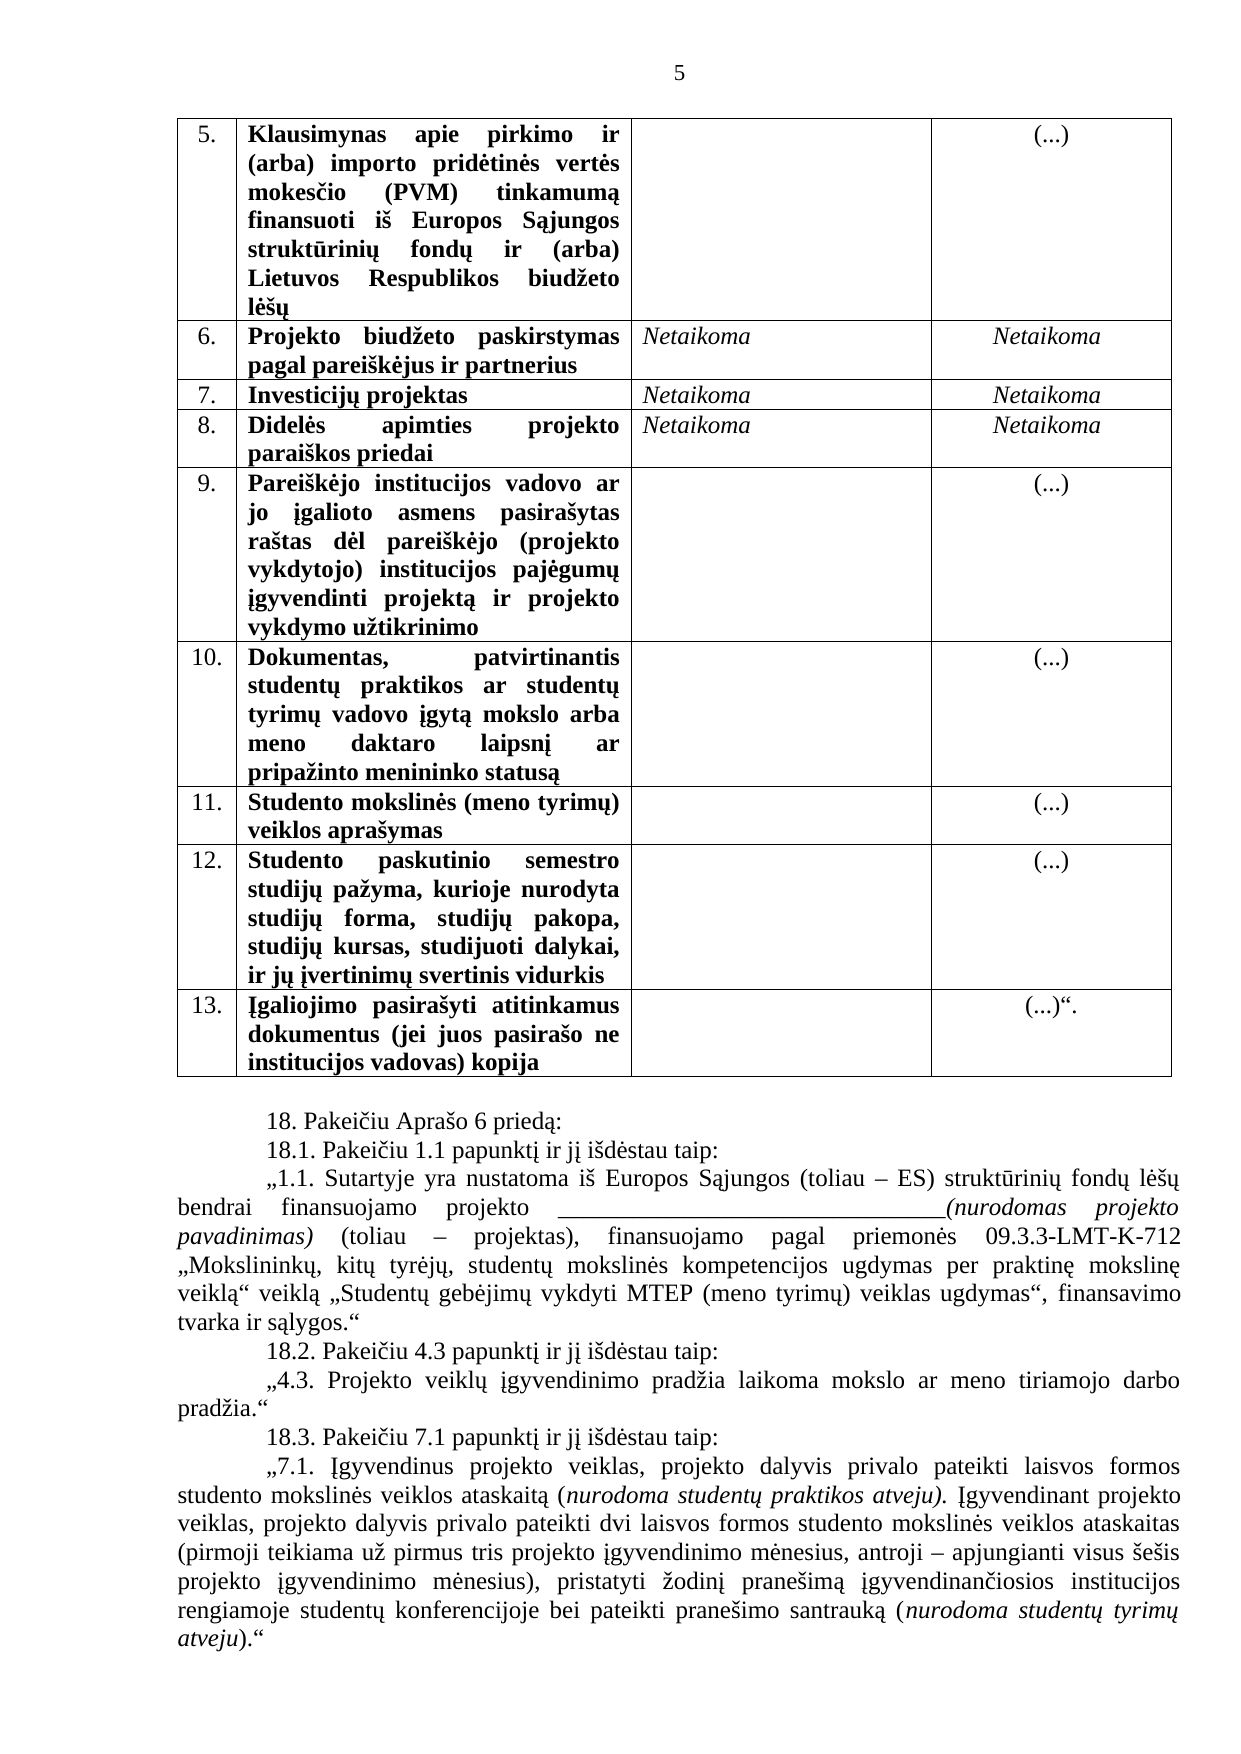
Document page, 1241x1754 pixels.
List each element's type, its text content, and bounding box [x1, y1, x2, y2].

table_cell 8. [178, 410, 236, 467]
table_cell [632, 787, 931, 844]
table_cell (...) [932, 468, 1171, 641]
table_cell 12. [178, 845, 236, 989]
table_cell (...) [932, 787, 1171, 844]
table_cell 11. [178, 787, 236, 844]
table_cell Klausimynas apie pirkimo ir (arba) importo pridėtinės vertės mokesčio (PVM) tinkamumą finansuoti iš Europos Sąjungos struktūrinių fondų ir (arba) Lietuvos Respublikos biudžeto lėšų [237, 119, 631, 320]
text „4.3. Projekto veiklų įgyvendinimo pradžia laikoma mokslo ar meno tiriamojo darbo pradžia.“ [177, 1365, 1181, 1422]
table_cell Netaikoma [932, 410, 1171, 467]
table_cell Dokumentas, patvirtinantis studentų praktikos ar studentų tyrimų vadovo įgytą mokslo arba meno daktaro laipsnį ar pripažinto menininko statusą [237, 642, 631, 786]
text 18.2. Pakeičiu 4.3 papunktį ir jį išdėstau taip: [177, 1336, 1181, 1365]
table_cell Investicijų projektas [237, 380, 631, 409]
table_cell 10. [178, 642, 236, 786]
text „1.1. Sutartyje yra nustatoma iš Europos Sąjungos (toliau – ES) struktūrinių fondų lėšų bendrai finansuojamo projekto _______________________________(nurodomas projekto pavadinimas) (toliau – projektas), finansuojamo pagal priemonės 09.3.3-LMT-K-712 „Mokslininkų, kitų tyrėjų, studentų mokslinės kompetencijos ugdymas per praktinę mokslinę veiklą“ veiklą „Studentų gebėjimų vykdyti MTEP (meno tyrimų) veiklas ugdymas“, finansavimo tvarka ir sąlygos.“ [177, 1163, 1181, 1336]
text „7.1. Įgyvendinus projekto veiklas, projekto dalyvis privalo pateikti laisvos formos studento mokslinės veiklos ataskaitą (nurodoma studentų praktikos atveju). Įgyvendinant projekto veiklas, projekto dalyvis privalo pateikti dvi laisvos formos studento mokslinės veiklos ataskaitas (pirmoji teikiama už pirmus tris projekto įgyvendinimo mėnesius, antroji – apjungianti visus šešis projekto įgyvendinimo mėnesius), pristatyti žodinį pranešimą įgyvendinančiosios institucijos rengiamoje studentų konferencijoje bei pateikti pranešimo santrauką (nurodoma studentų tyrimų atveju).“ [177, 1451, 1181, 1652]
table_cell 7. [178, 380, 236, 409]
table_cell [632, 642, 931, 786]
table_cell (...) [932, 119, 1171, 320]
text 18. Pakeičiu Aprašo 6 priedą: [177, 1106, 1181, 1135]
table_cell Įgaliojimo pasirašyti atitinkamus dokumentus (jei juos pasirašo ne institucijos vadovas) kopija [237, 990, 631, 1076]
table_cell [632, 990, 931, 1076]
table_cell [632, 845, 931, 989]
table_cell (...)“. [932, 990, 1171, 1076]
table_cell Netaikoma [932, 321, 1171, 379]
table_cell (...) [932, 845, 1171, 989]
text 18.3. Pakeičiu 7.1 papunktį ir jį išdėstau taip: [177, 1422, 1181, 1451]
table_cell 9. [178, 468, 236, 641]
text 18.1. Pakeičiu 1.1 papunktį ir jį išdėstau taip: [177, 1135, 1181, 1163]
table_cell Projekto biudžeto paskirstymas pagal pareiškėjus ir partnerius [237, 321, 631, 379]
table_cell 6. [178, 321, 236, 379]
table_cell Studento paskutinio semestro studijų pažyma, kurioje nurodyta studijų forma, studijų pakopa, studijų kursas, studijuoti dalykai, ir jų įvertinimų svertinis vidurkis [237, 845, 631, 989]
table_cell (...) [932, 642, 1171, 786]
table_cell [632, 468, 931, 641]
table_cell Netaikoma [632, 410, 931, 467]
table_cell Pareiškėjo institucijos vadovo ar jo įgalioto asmens pasirašytas raštas dėl pareiškėjo (projekto vykdytojo) institucijos pajėgumų įgyvendinti projektą ir projekto vykdymo užtikrinimo [237, 468, 631, 641]
table_cell 13. [178, 990, 236, 1076]
table_cell Netaikoma [632, 380, 931, 409]
table_cell Netaikoma [932, 380, 1171, 409]
table_cell [632, 119, 931, 320]
table_cell 5. [178, 119, 236, 320]
table_cell Netaikoma [632, 321, 931, 379]
table_cell Studento mokslinės (meno tyrimų) veiklos aprašymas [237, 787, 631, 844]
table_cell Didelės apimties projekto paraiškos priedai [237, 410, 631, 467]
